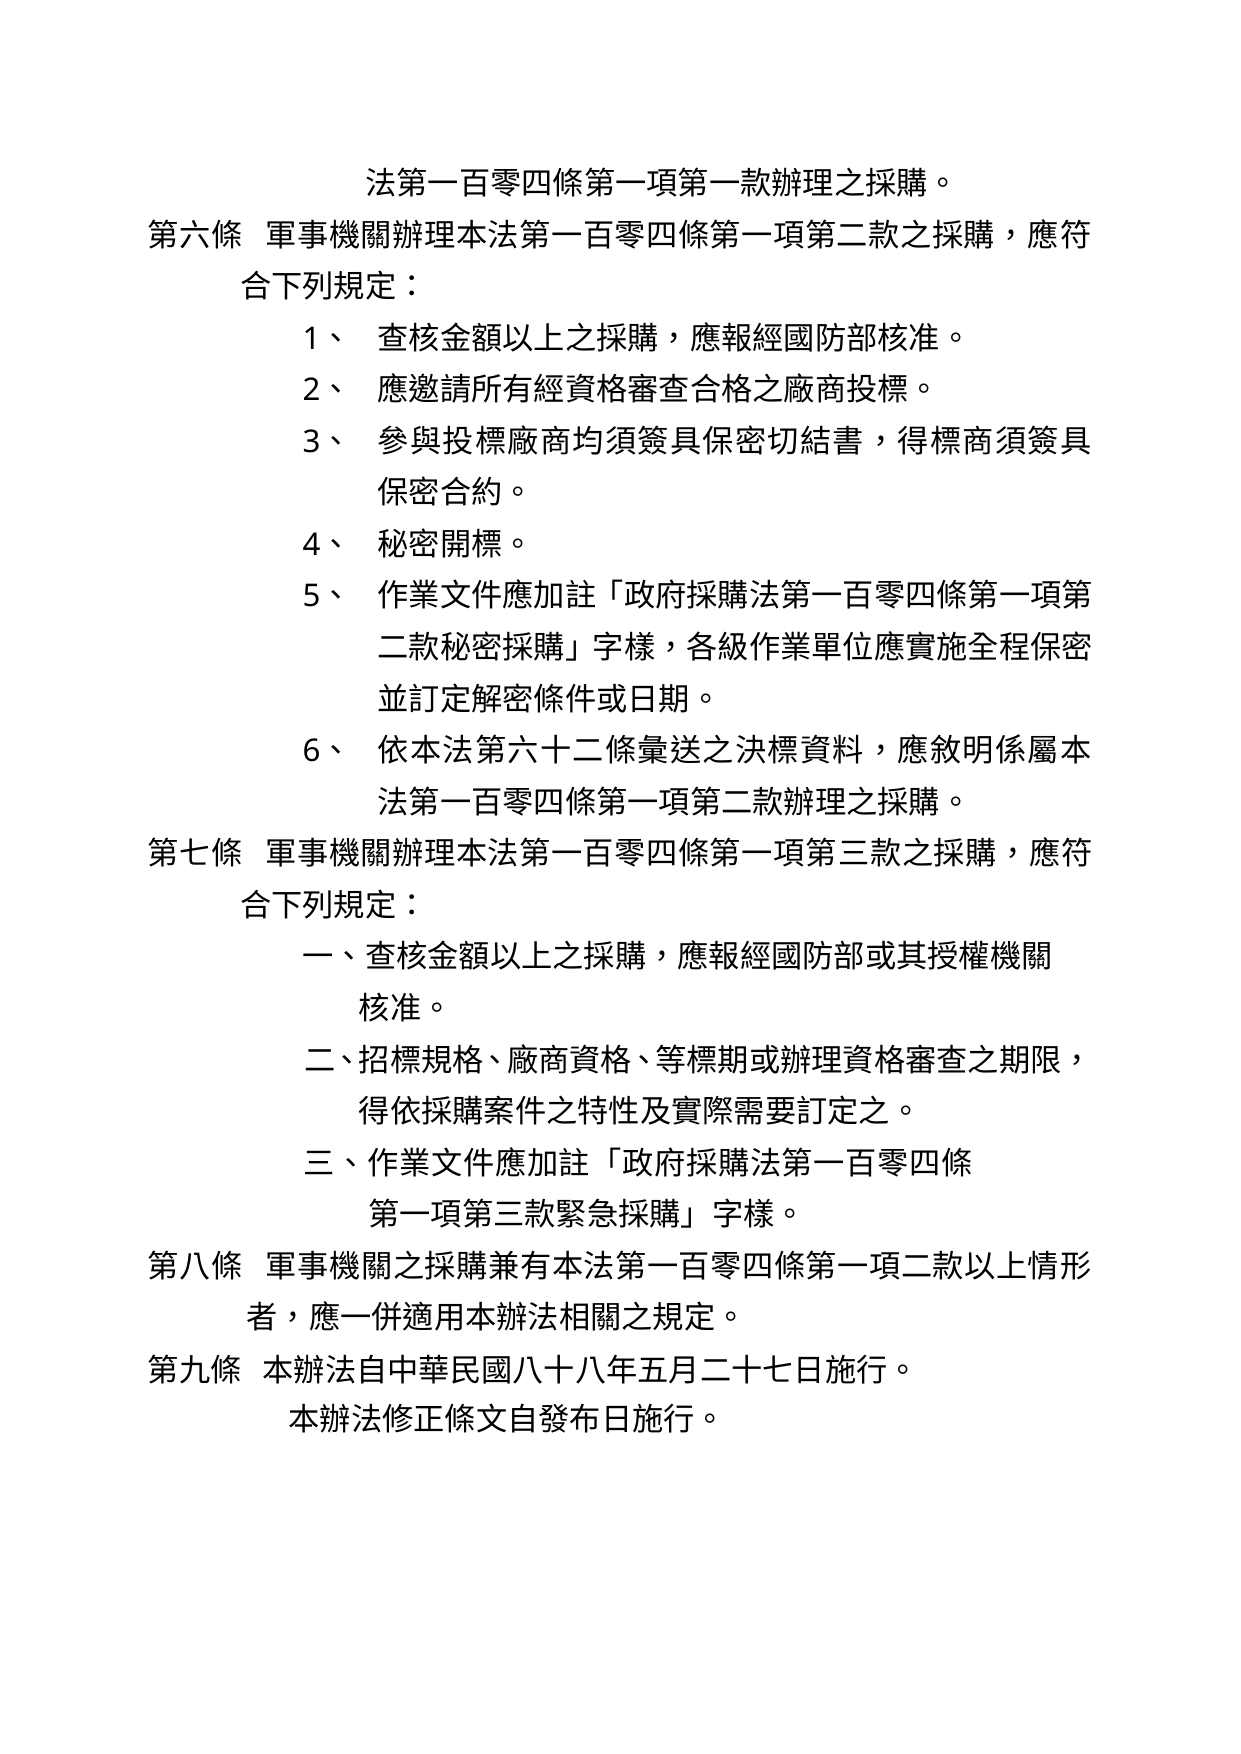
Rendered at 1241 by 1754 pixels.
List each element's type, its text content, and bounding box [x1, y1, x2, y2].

text 一、查核金額以上之採購，應報經國防部或其授權機關 [302, 928, 1092, 980]
text 核准。 [148, 980, 1092, 1032]
text 第六條 軍事機關辦理本法第一百零四條第一項第二款之採購，應符合下列規定： [148, 207, 1092, 310]
list 依本法第六十二條彙送之決標資料，應敘明係屬本法第一百零四條第一項第二款辦理之採購。 [302, 722, 1092, 825]
text 法第一百零四條第一項第一款辦理之採購。 [303, 155, 1092, 207]
text 本辦法修正條文自發布日施行。 [288, 1391, 1092, 1443]
list 作業文件應加註「政府採購法第一百零四條第一項第二款秘密採購」字樣，各級作業單位應實施全程保密，並訂定解密條件或日期。 [302, 568, 1092, 722]
text 第八條 軍事機關之採購兼有本法第一百零四條第一項二款以上情形者，應一併適用本辦法相關之規定。 [148, 1238, 1092, 1341]
text 二、招標規格、廠商資格、等標期或辦理資格審查之期限，得依採購案件之特性及實際需要訂定之。 [304, 1032, 1092, 1135]
text 三、作業文件應加註「政府採購法第一百零四條第一項第三款緊急採購」字樣。 [304, 1135, 1092, 1238]
text 第九條 本辦法自中華民國八十八年五月二十七日施行。 [148, 1341, 1092, 1391]
list 應邀請所有經資格審查合格之廠商投標。 [302, 361, 1092, 413]
list 查核金額以上之採購，應報經國防部核准。 [302, 310, 1092, 361]
list 參與投標廠商均須簽具保密切結書，得標商須簽具保密合約。 [302, 413, 1092, 516]
list 秘密開標。 [302, 516, 1092, 568]
text 第七條 軍事機關辦理本法第一百零四條第一項第三款之採購，應符合下列規定： [148, 825, 1092, 928]
